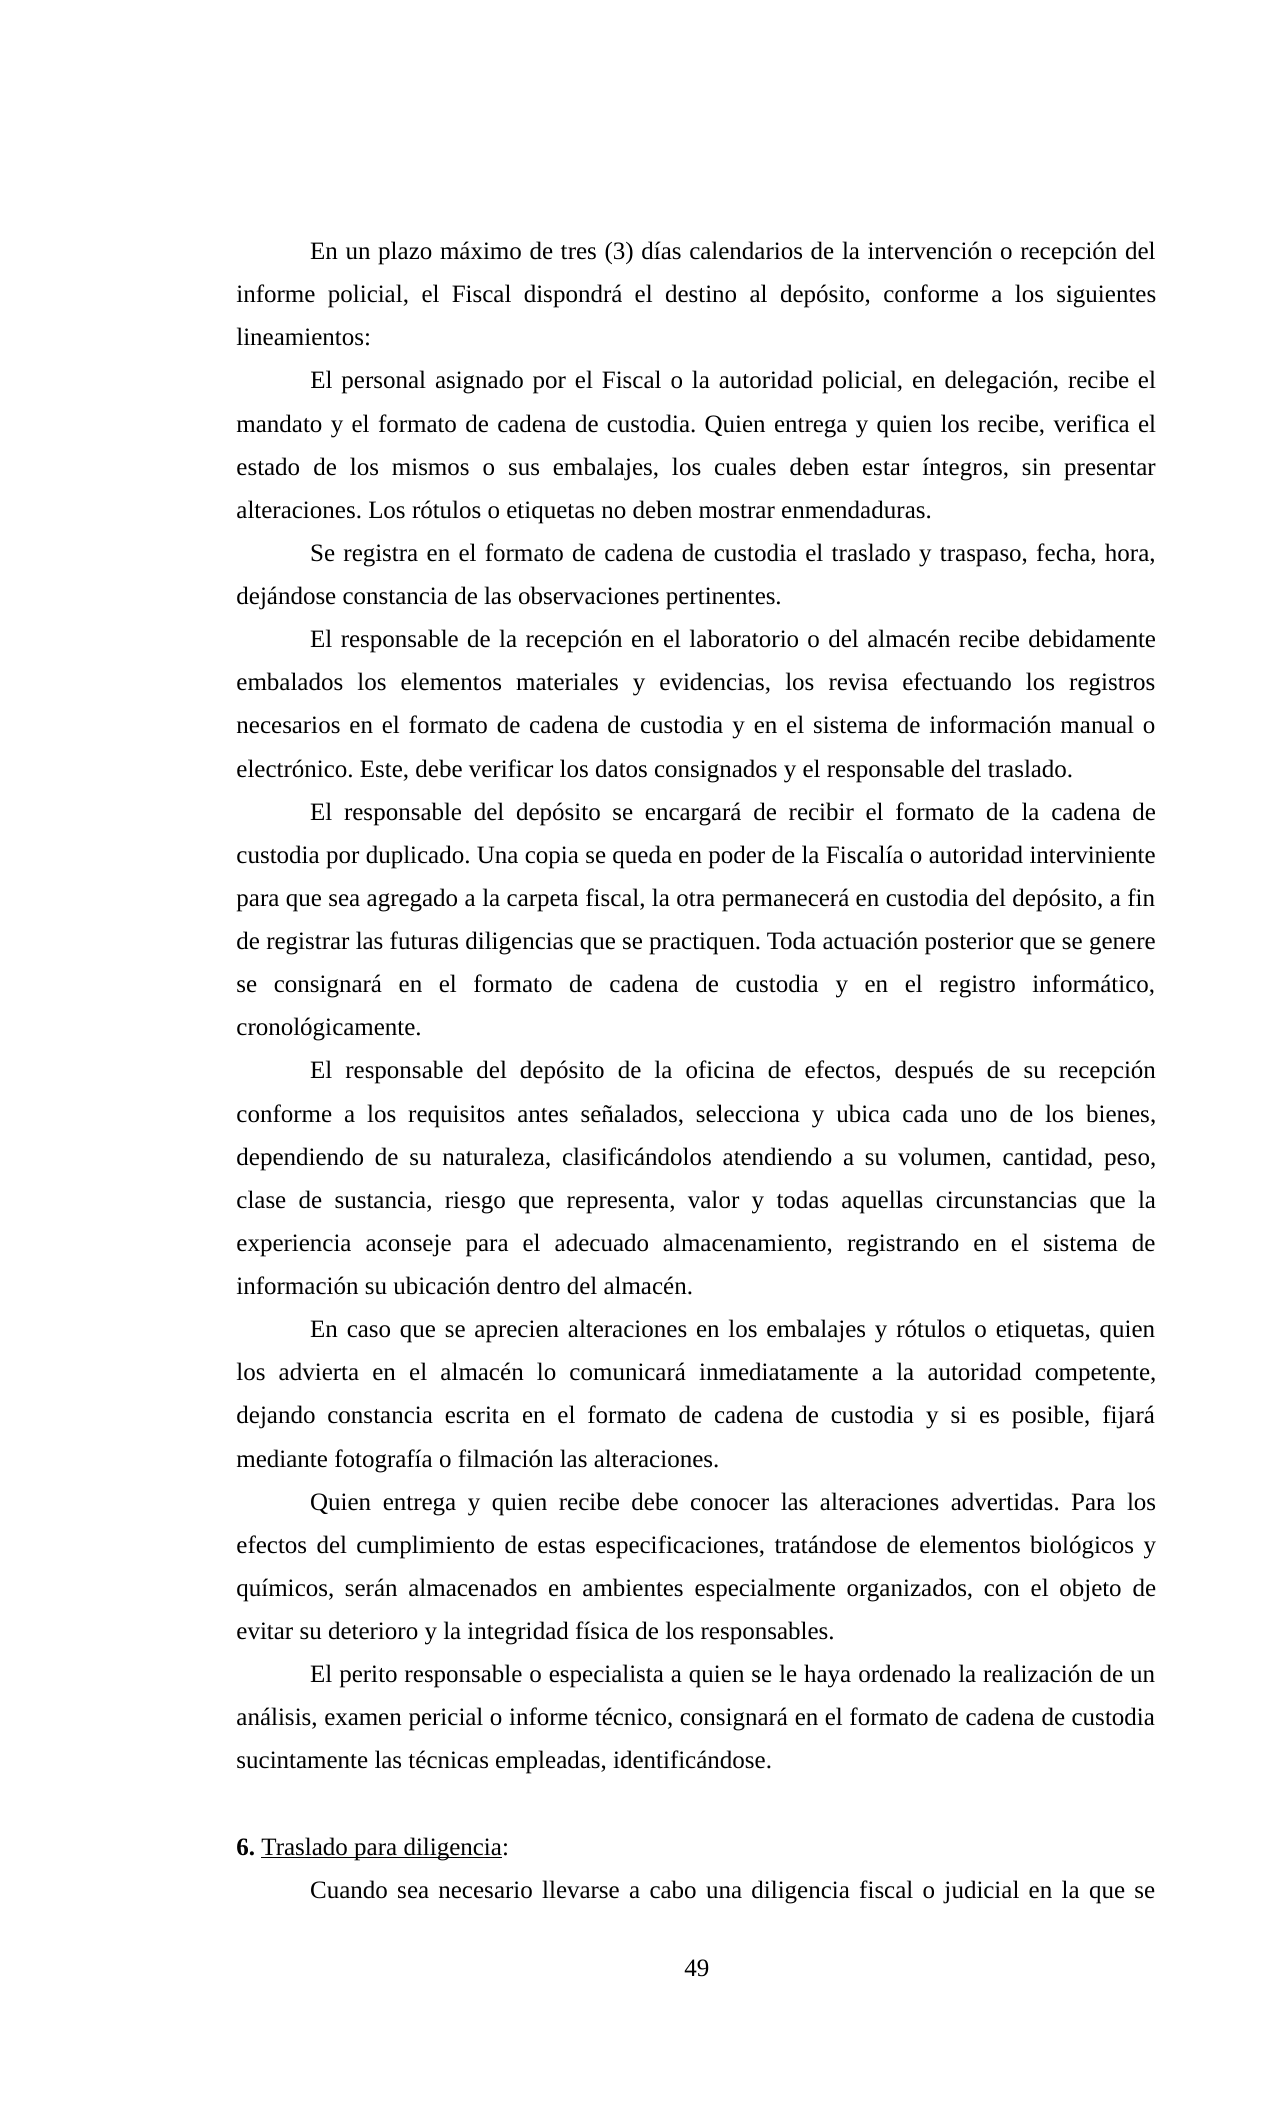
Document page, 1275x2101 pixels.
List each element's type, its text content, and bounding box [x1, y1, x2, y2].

text El responsable del depósito de la oficina de efectos, después de su recepción conforme a los requisitos antes señalados, selecciona y ubica cada uno de los bienes, dependiendo de su naturaleza, clasificándolos atendiendo a su volumen, cantidad, peso, clase de sustancia, riesgo que representa, valor y todas aquellas circunstancias que la experiencia aconseje para el adecuado almacenamiento, registrando en el sistema de información su ubicación dentro del almacén. [236, 1056, 1157, 1300]
text El responsable de la recepción en el laboratorio o del almacén recibe debidamente embalados los elementos materiales y evidencias, los revisa efectuando los registros necesarios en el formato de cadena de custodia y en el sistema de información manual o electrónico. Este, debe verificar los datos consignados y el responsable del traslado. [236, 624, 1157, 782]
text El perito responsable o especialista a quien se le haya ordenado la realización de un análisis, examen pericial o informe técnico, consignará en el formato de cadena de custodia sucintamente las técnicas empleadas, identificándose. [236, 1659, 1157, 1774]
text 6. Traslado para diligencia: [236, 1832, 1157, 1861]
text Cuando sea necesario llevarse a cabo una diligencia fiscal o judicial en la que se [236, 1875, 1157, 1904]
text En caso que se aprecien alteraciones en los embalajes y rótulos o etiquetas, quien los advierta en el almacén lo comunicará inmediatamente a la autoridad competente, dejando constancia escrita en el formato de cadena de custodia y si es posible, fijará mediante fotografía o filmación las alteraciones. [236, 1314, 1157, 1472]
text El personal asignado por el Fiscal o la autoridad policial, en delegación, recibe el mandato y el formato de cadena de custodia. Quien entrega y quien los recibe, verifica el estado de los mismos o sus embalajes, los cuales deben estar íntegros, sin presentar alteraciones. Los rótulos o etiquetas no deben mostrar enmendaduras. [236, 366, 1157, 524]
text En un plazo máximo de tres (3) días calendarios de la intervención o recepción del informe policial, el Fiscal dispondrá el destino al depósito, conforme a los siguientes lineamientos: [236, 236, 1157, 351]
text El responsable del depósito se encargará de recibir el formato de la cadena de custodia por duplicado. Una copia se queda en poder de la Fiscalía o autoridad interviniente para que sea agregado a la carpeta fiscal, la otra permanecerá en custodia del depósito, a fin de registrar las futuras diligencias que se practiquen. Toda actuación posterior que se genere se consignará en el formato de cadena de custodia y en el registro informático, cronológicamente. [236, 797, 1157, 1041]
text Quien entrega y quien recibe debe conocer las alteraciones advertidas. Para los efectos del cumplimiento de estas especificaciones, tratándose de elementos biológicos y químicos, serán almacenados en ambientes especialmente organizados, con el objeto de evitar su deterioro y la integridad física de los responsables. [236, 1487, 1157, 1645]
text Se registra en el formato de cadena de custodia el traslado y traspaso, fecha, hora, dejándose constancia de las observaciones pertinentes. [236, 538, 1157, 610]
